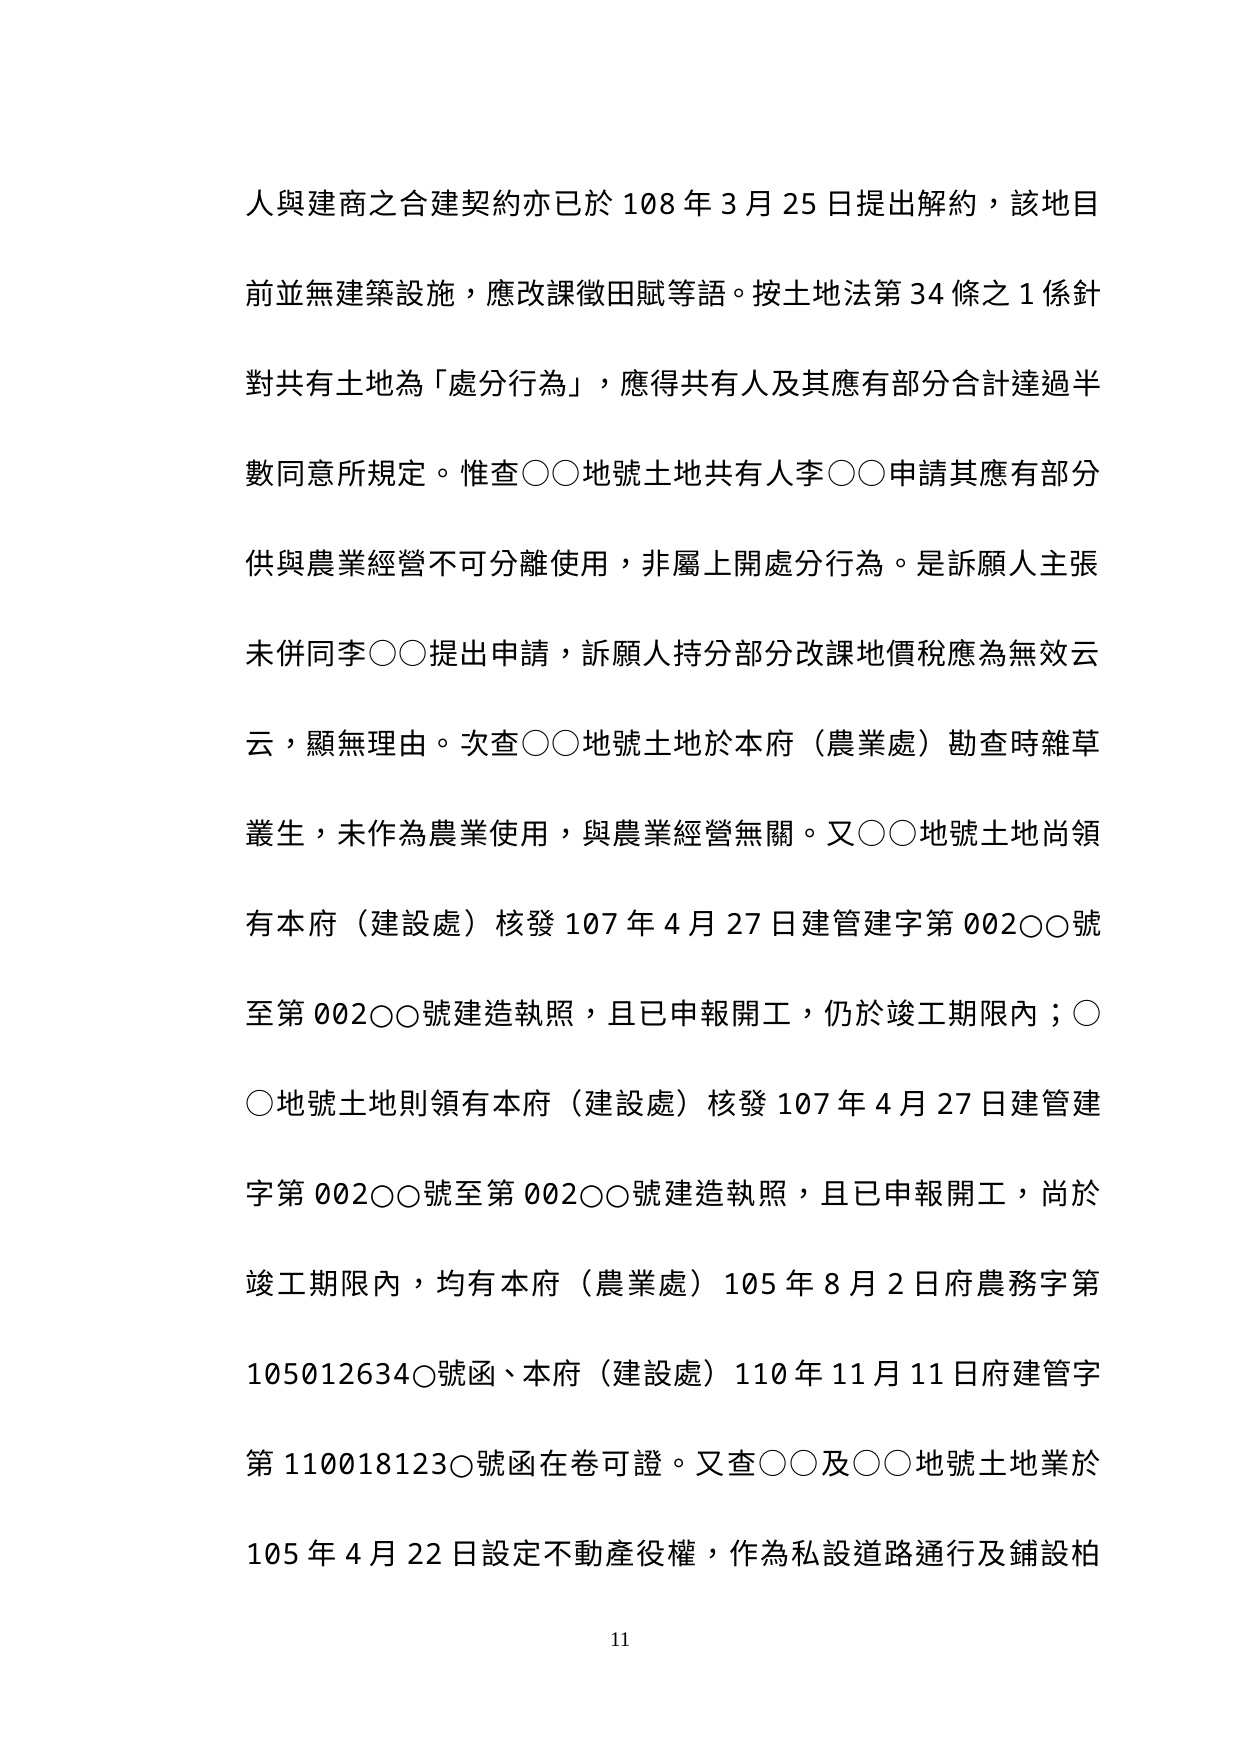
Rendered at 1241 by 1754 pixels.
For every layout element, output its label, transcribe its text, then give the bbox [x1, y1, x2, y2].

table_cell [150, 165, 234, 1589]
table_cell 人與建商之合建契約亦已於108年3月25日提出解約，該地目前並無建築設施，應改課徵田賦等語。按土地法第34條之1係針對共有土地為「處分行為」，應得共有人及其應有部分合計達過半數同意所規定。惟查○○地號土地共有人李○○申請其應有部分供與農業經營不可分離使用，非屬上開處分行為。是訴願人主張未併同李○○提出申請，訴願人持分部分改課地價稅應為無效云云，顯無理由。次查○○地號土地於本府（農業處）勘查時雜草叢生，未作為農業使用，與農業經營無關。又○○地號土地尚領有本府（建設處）核發107年4月27日建管建字第002○○號至第002○○號建造執照，且已申報開工，仍於竣工期限內；○○地號土地則領有本府（建設處）核發107年4月27日建管建字第002○○號至第002○○號建造執照，且已申報開工，尚於竣工期限內，均有本府（農業處）105年8月2日府農務字第105012634○號函、本府（建設處）110年11月11日府建管字第110018123○號函在卷可證。又查○○及○○地號土地業於105年4月22日設定不動產役權，作為私設道路通行及鋪設柏 [234, 165, 1112, 1589]
